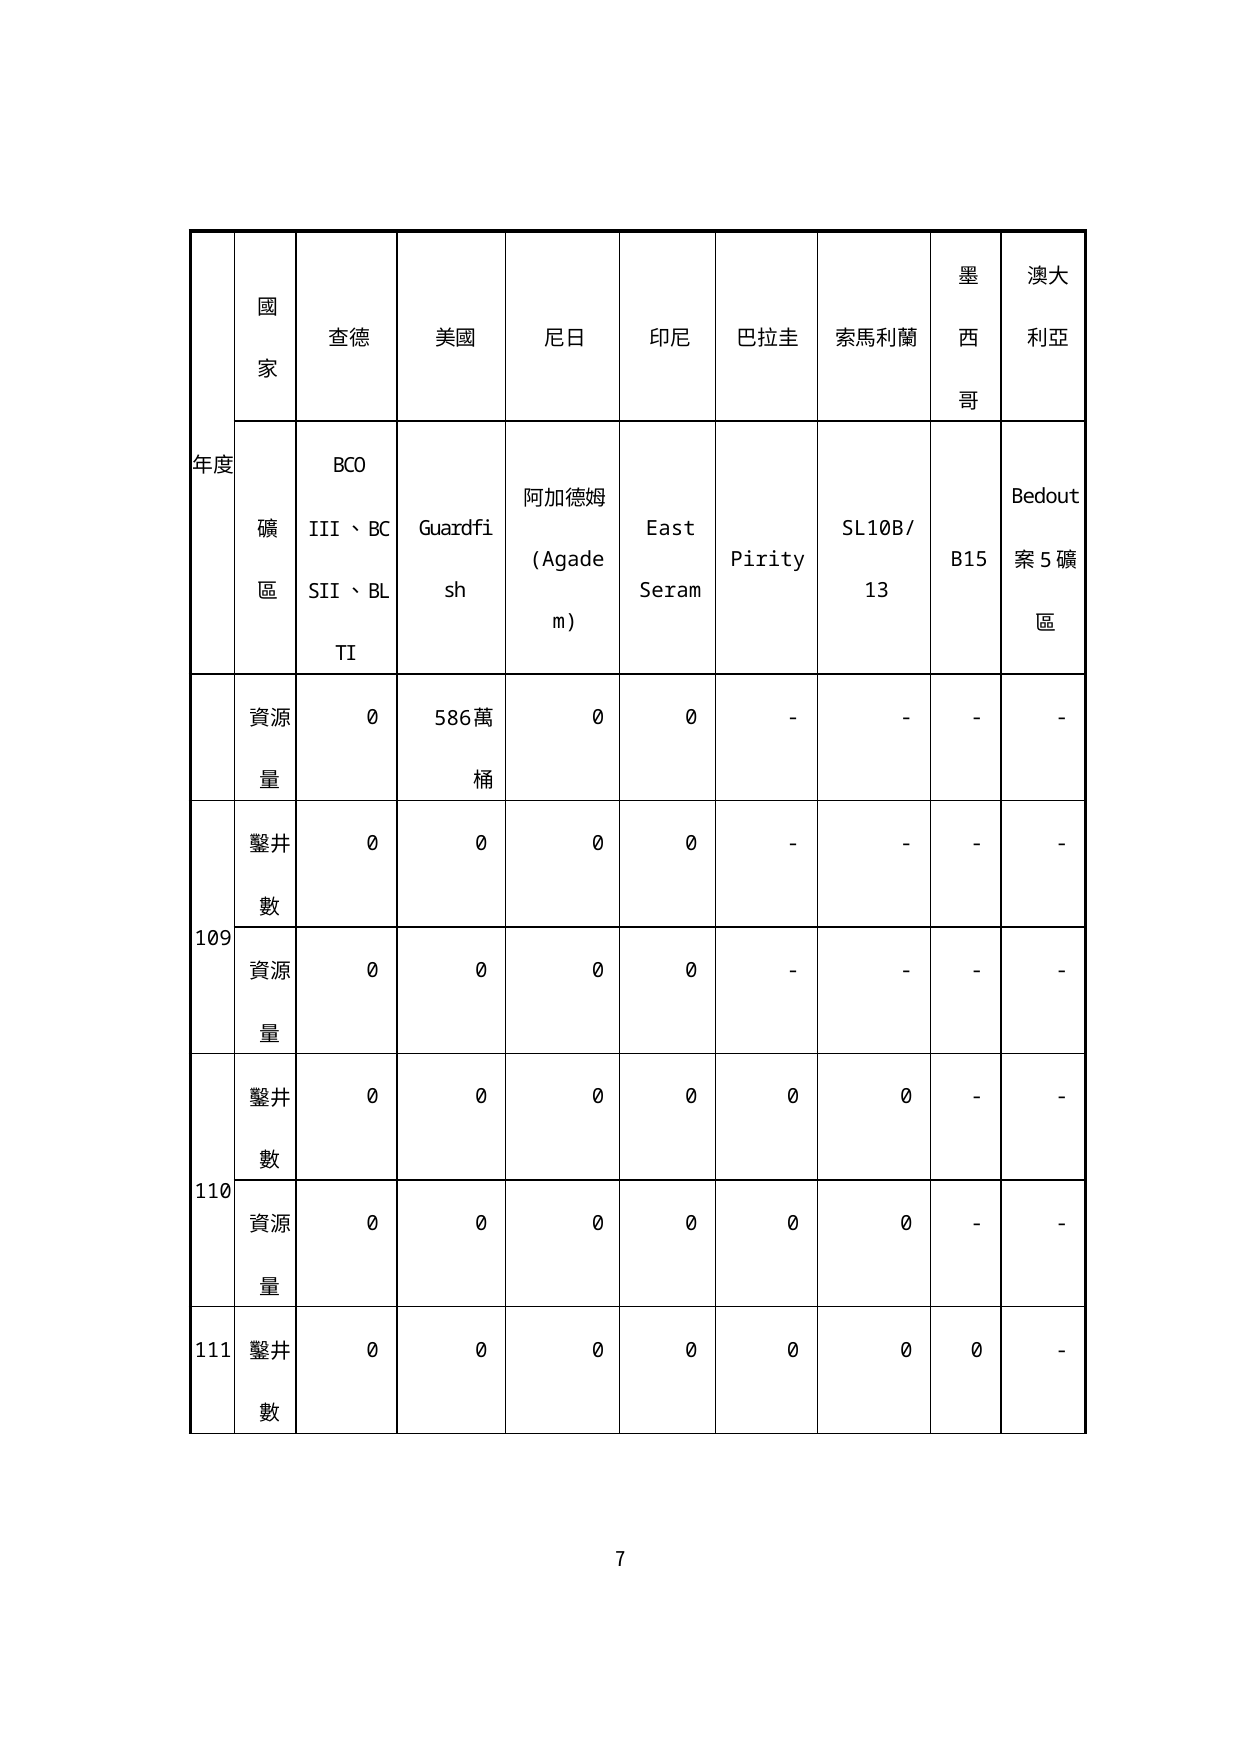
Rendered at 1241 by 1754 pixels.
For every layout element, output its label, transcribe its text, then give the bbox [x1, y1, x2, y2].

table_cell 0 [398, 1181, 505, 1306]
table_cell 0 [297, 801, 396, 926]
table_cell 0 [620, 801, 715, 926]
table_cell 0 [931, 1307, 1000, 1432]
table_cell 0 [620, 1181, 715, 1306]
table_cell 0 [398, 928, 505, 1053]
table_cell 111 [192, 1307, 234, 1432]
table_cell 110 [192, 1054, 234, 1306]
table_cell 0 [297, 928, 396, 1053]
table_cell 109 [192, 801, 234, 1053]
table_cell - [818, 801, 930, 926]
table_header 墨西哥 [931, 233, 1000, 420]
table_header 美國 [398, 233, 505, 420]
table_cell BCO III、BCSII、BLTI [297, 422, 396, 673]
table_cell Pirity [716, 422, 817, 673]
table_cell 0 [620, 675, 715, 799]
table_cell 資源量 [235, 1181, 295, 1306]
table_cell 0 [506, 801, 619, 926]
table_cell - [931, 801, 1000, 926]
table_cell 鑿井數 [235, 1054, 295, 1179]
table_cell 586萬桶 [398, 675, 505, 799]
table_cell 0 [620, 1307, 715, 1432]
table_cell - [1002, 801, 1084, 926]
table_cell - [716, 801, 817, 926]
table_cell 0 [506, 675, 619, 799]
table_cell SL10B/13 [818, 422, 930, 673]
table_cell 0 [506, 928, 619, 1053]
table_cell 0 [818, 1307, 930, 1432]
table_cell 鑿井數 [235, 1307, 295, 1432]
table_cell 0 [620, 1054, 715, 1179]
table_cell [192, 675, 234, 799]
table_cell 0 [818, 1181, 930, 1306]
table_cell - [1002, 675, 1084, 799]
table_cell 0 [620, 928, 715, 1053]
table_cell 0 [716, 1307, 817, 1432]
table_cell 阿加德姆 (Agadem) [506, 422, 619, 673]
table_cell 0 [398, 801, 505, 926]
table_cell - [818, 928, 930, 1053]
table_cell 0 [297, 1054, 396, 1179]
table_cell 0 [716, 1054, 817, 1179]
table_header 澳大利亞 [1002, 233, 1084, 420]
table_cell 鑿井數 [235, 801, 295, 926]
table_cell 0 [506, 1307, 619, 1432]
table_cell - [931, 1054, 1000, 1179]
table_header 國家 [235, 233, 295, 420]
table_header 尼日 [506, 233, 619, 420]
table_header 年度 [192, 233, 234, 673]
table_header 索馬利蘭 [818, 233, 930, 420]
table_cell 0 [818, 1054, 930, 1179]
table_cell Guardfish [398, 422, 505, 673]
table_cell 資源量 [235, 928, 295, 1053]
table_cell - [931, 675, 1000, 799]
table_cell - [931, 1181, 1000, 1306]
table_cell Bedout案5礦區 [1002, 422, 1084, 673]
table_cell 0 [297, 1307, 396, 1432]
table_cell 0 [506, 1054, 619, 1179]
table_header 巴拉圭 [716, 233, 817, 420]
table_cell - [716, 928, 817, 1053]
table_cell 0 [297, 1181, 396, 1306]
table_cell 0 [398, 1307, 505, 1432]
table_cell - [716, 675, 817, 799]
table_header 印尼 [620, 233, 715, 420]
table_cell - [818, 675, 930, 799]
table_cell 0 [297, 675, 396, 799]
table_cell 0 [506, 1181, 619, 1306]
table_cell - [1002, 1054, 1084, 1179]
table_cell 0 [716, 1181, 817, 1306]
table_cell - [931, 928, 1000, 1053]
table_cell 0 [398, 1054, 505, 1179]
table_cell B15 [931, 422, 1000, 673]
table_cell 礦區 [235, 422, 295, 673]
table_cell East Seram [620, 422, 715, 673]
table_cell - [1002, 1307, 1084, 1432]
table_cell - [1002, 1181, 1084, 1306]
table_cell - [1002, 928, 1084, 1053]
table_header 查德 [297, 233, 396, 420]
table_cell 資源量 [235, 675, 295, 799]
